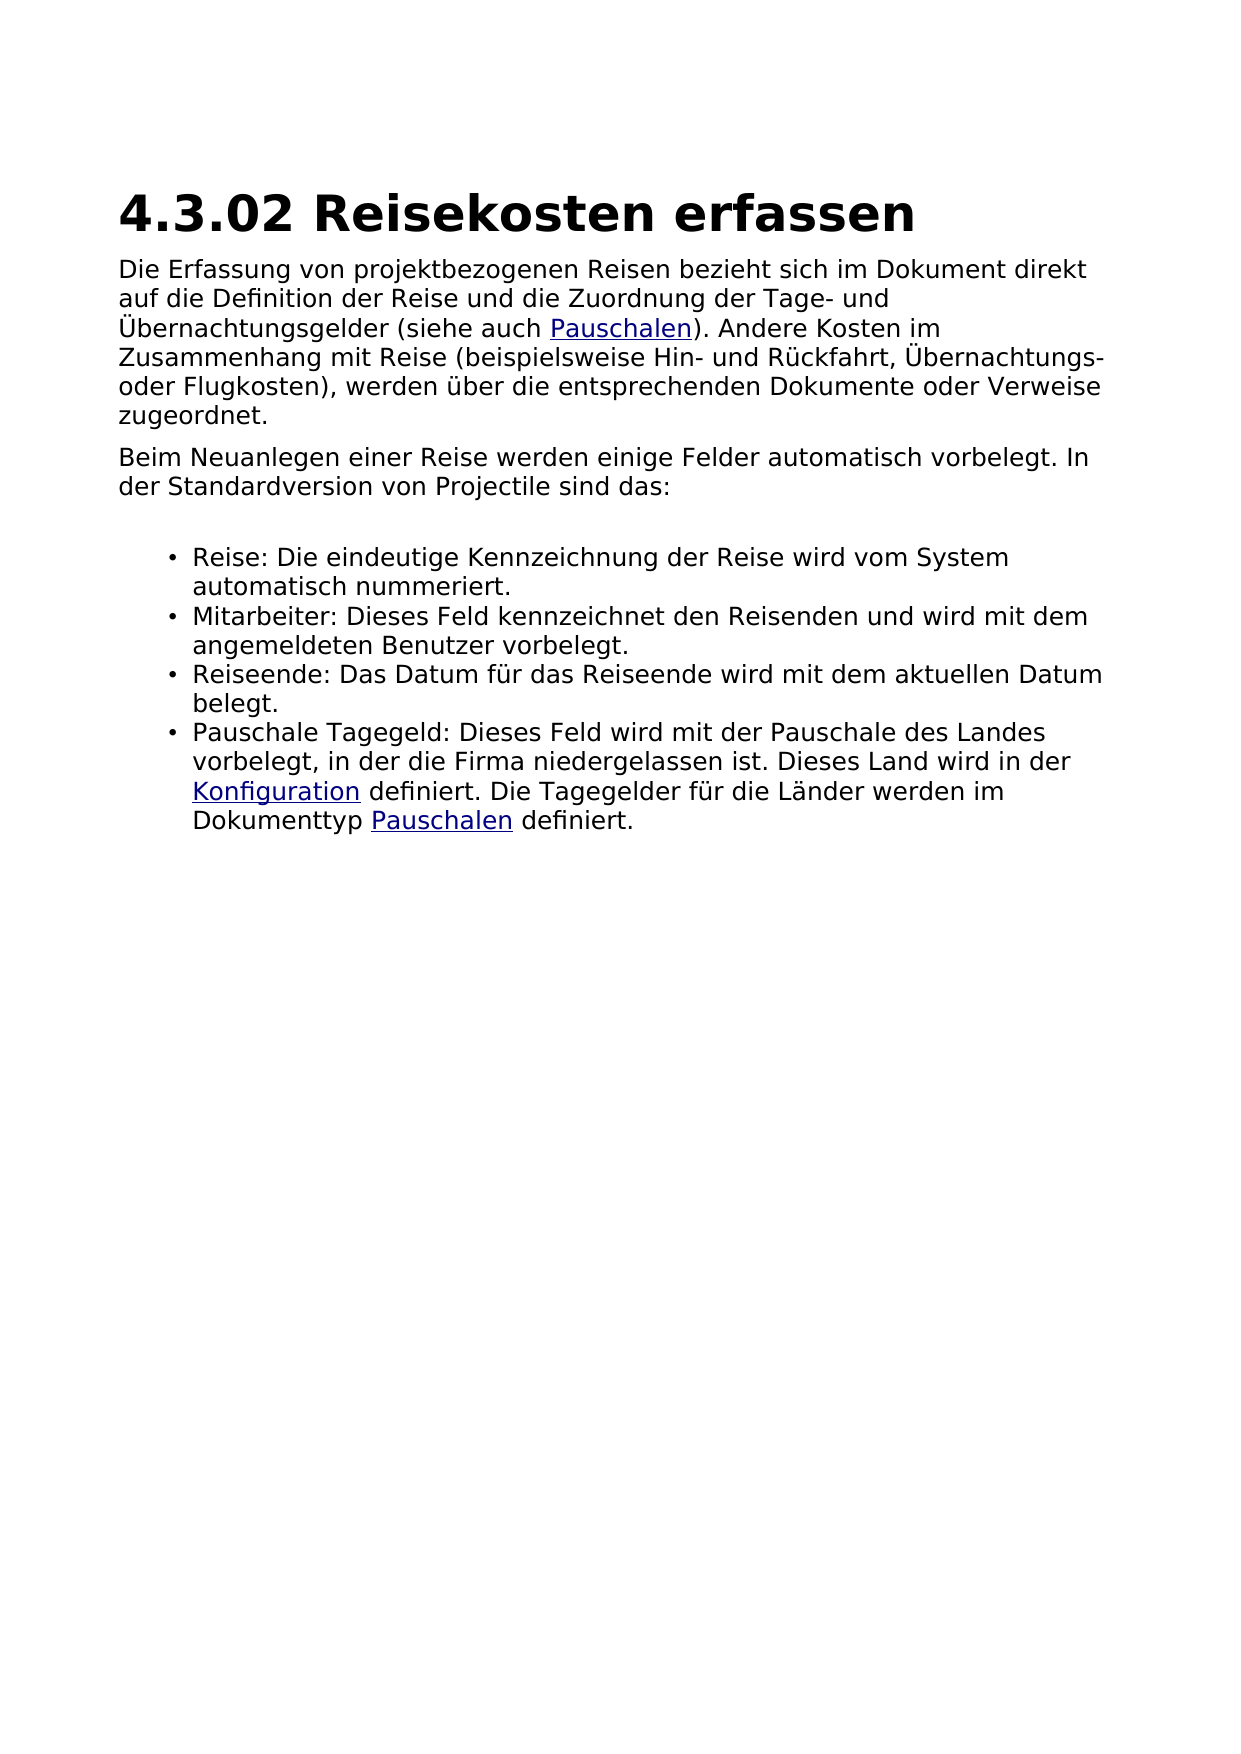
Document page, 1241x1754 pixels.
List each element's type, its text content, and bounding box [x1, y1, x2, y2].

text Die Erfassung von projektbezogenen Reisen bezieht sich im Dokument direkt auf die Definition der Reise und die Zuordnung der Tage- und Übernachtungsgelder (siehe auch Pauschalen). Andere Kosten im Zusammenhang mit Reise (beispielsweise Hin- und Rückfahrt, Übernachtungs- oder Flugkosten), werden über die entsprechenden Dokumente oder Verweise zugeordnet. [118, 256, 1122, 431]
list Mitarbeiter: Dieses Feld kennzeichnet den Reisenden und wird mit dem angemeldeten Benutzer vorbelegt. [177, 602, 1122, 660]
list Reiseende: Das Datum für das Reiseende wird mit dem aktuellen Datum belegt. [177, 660, 1122, 718]
list Reise: Die eindeutige Kennzeichnung der Reise wird vom System automatisch nummeriert. [177, 543, 1122, 602]
subtitle 4.3.02 Reisekosten erfassen [118, 185, 1122, 243]
text Beim Neuanlegen einer Reise werden einige Felder automatisch vorbelegt. In der Standardversion von Projectile sind das: [118, 443, 1122, 501]
list Pauschale Tagegeld: Dieses Feld wird mit der Pauschale des Landes vorbelegt, in der die Firma niedergelassen ist. Dieses Land wird in der Konfiguration definiert. Die Tagegelder für die Länder werden im Dokumenttyp Pauschalen definiert. [177, 718, 1122, 835]
